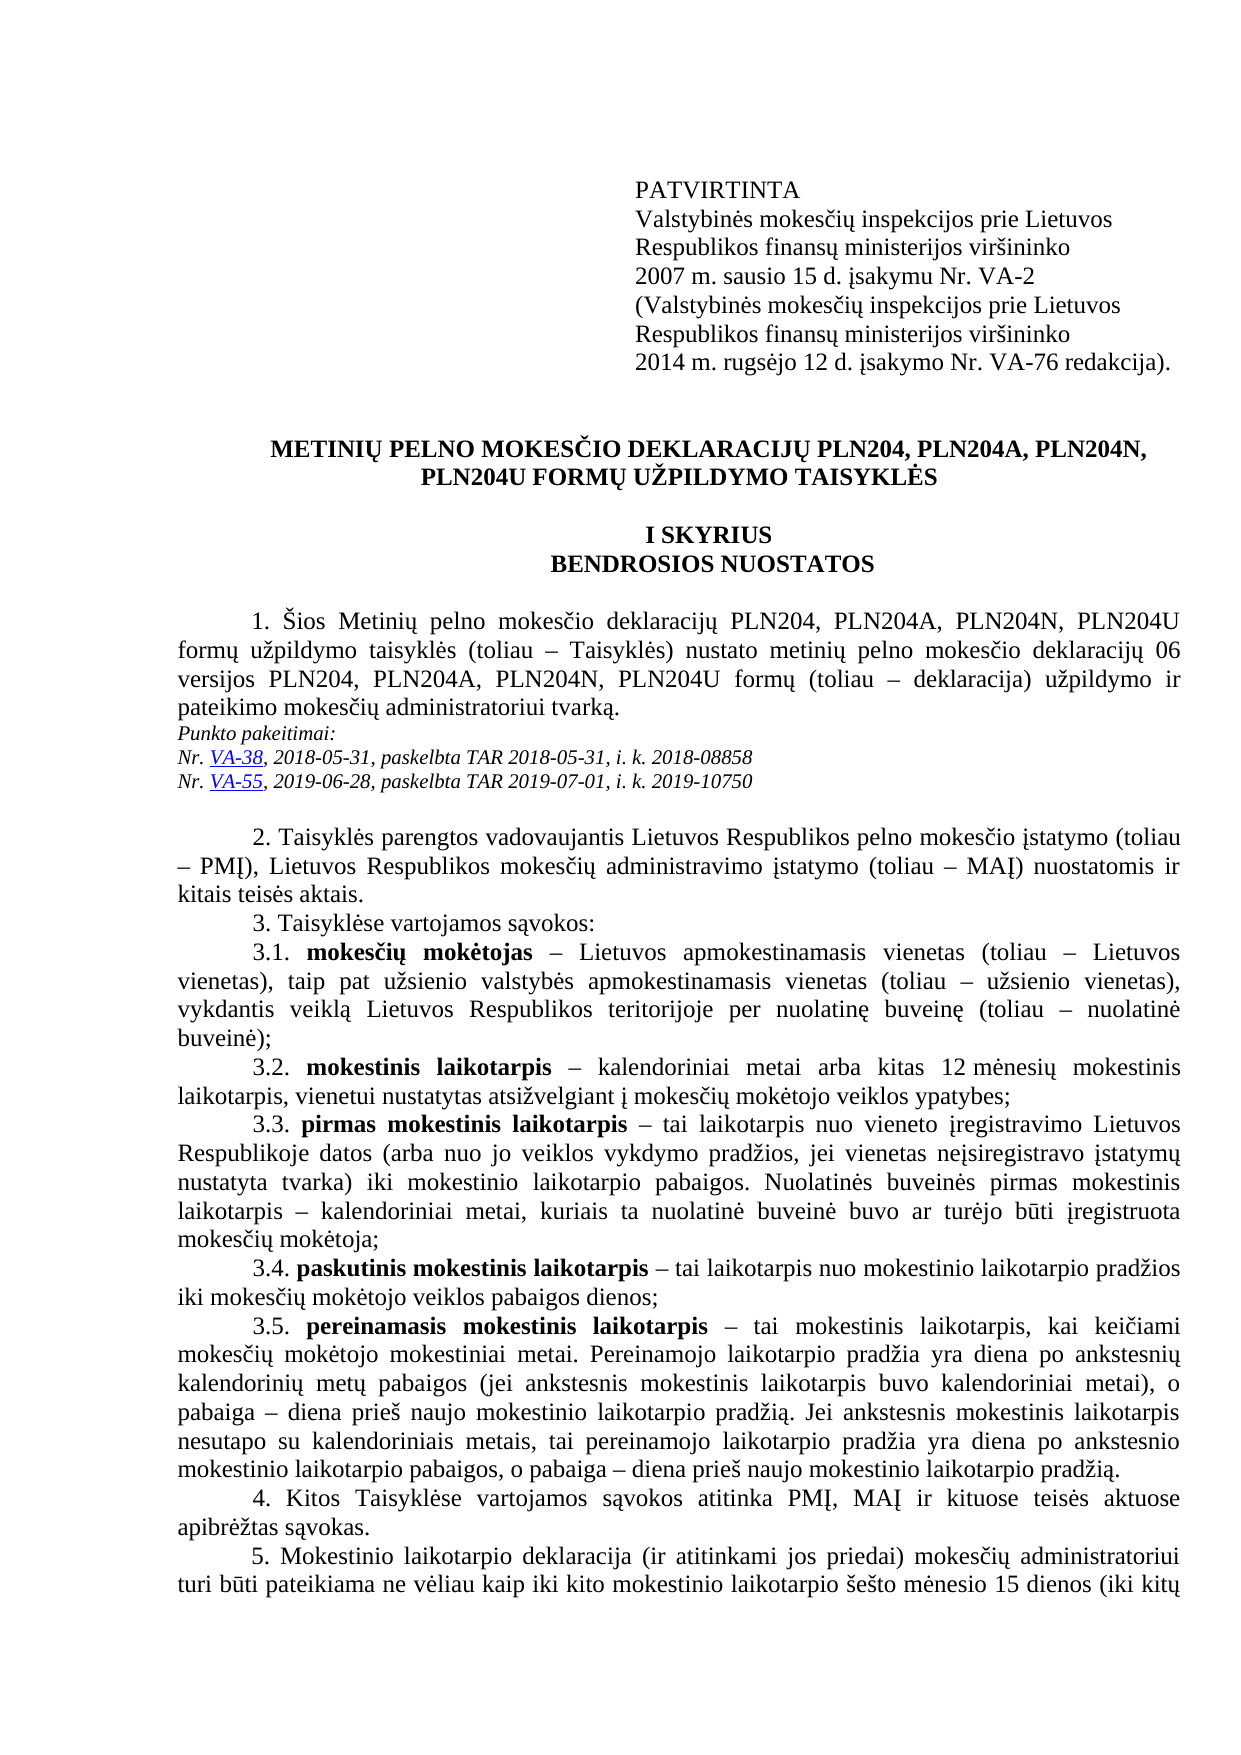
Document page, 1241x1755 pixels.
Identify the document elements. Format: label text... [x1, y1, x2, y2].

text Respublikos finansų ministerijos viršininko [177, 232, 1181, 261]
text 2007 m. sausio 15 d. įsakymu Nr. VA-2 [177, 261, 1181, 290]
text 3.2. mokestinis laikotarpis – kalendoriniai metai arba kitas 12 mėnesių mokestinis laikotarpis, vienetui nustatytas atsižvelgiant į mokesčių mokėtojo veiklos ypatybes; [177, 1052, 1181, 1109]
text (Valstybinės mokesčių inspekcijos prie Lietuvos [177, 290, 1181, 319]
text 3.3. pirmas mokestinis laikotarpis – tai laikotarpis nuo vieneto įregistravimo Lietuvos Respublikoje datos (arba nuo jo veiklos vykdymo pradžios, jei vienetas neįsiregistravo įstatymų nustatyta tvarka) iki mokestinio laikotarpio pabaigos. Nuolatinės buveinės pirmas mokestinis laikotarpis – kalendoriniai metai, kuriais ta nuolatinė buveinė buvo ar turėjo būti įregistruota mokesčių mokėtoja; [177, 1109, 1181, 1253]
text Valstybinės mokesčių inspekcijos prie Lietuvos [177, 204, 1181, 232]
text 4. Kitos Taisyklėse vartojamos sąvokos atitinka PMĮ, MAĮ ir kituose teisės aktuose apibrėžtas sąvokas. [177, 1483, 1181, 1541]
text 1. Šios Metinių pelno mokesčio deklaracijų PLN204, PLN204A, PLN204N, PLN204U formų užpildymo taisyklės (toliau – Taisyklės) nustato metinių pelno mokesčio deklaracijų 06 versijos PLN204, PLN204A, PLN204N, PLN204U formų (toliau – deklaracija) užpildymo ir pateikimo mokesčių administratoriui tvarką. [177, 606, 1181, 721]
text 3.5. pereinamasis mokestinis laikotarpis – tai mokestinis laikotarpis, kai keičiami mokesčių mokėtojo mokestiniai metai. Pereinamojo laikotarpio pradžia yra diena po ankstesnių kalendorinių metų pabaigos (jei ankstesnis mokestinis laikotarpis buvo kalendoriniai metai), o pabaiga – diena prieš naujo mokestinio laikotarpio pradžią. Jei ankstesnis mokestinis laikotarpis nesutapo su kalendoriniais metais, tai pereinamojo laikotarpio pradžia yra diena po ankstesnio mokestinio laikotarpio pabaigos, o pabaiga – diena prieš naujo mokestinio laikotarpio pradžią. [177, 1311, 1181, 1483]
text METINIŲ PELNO MOKESČIO DEKLARACIJŲ PLN204, PLN204A, PLN204N, PLN204U formų UŽPILDYMO TAISYKLĖS [177, 434, 1181, 491]
text Respublikos finansų ministerijos viršininko [177, 319, 1181, 347]
text 3.1. mokesčių mokėtojas – Lietuvos apmokestinamasis vienetas (toliau – Lietuvos vienetas), taip pat užsienio valstybės apmokestinamasis vienetas (toliau – užsienio vienetas), vykdantis veiklą Lietuvos Respublikos teritorijoje per nuolatinę buveinę (toliau – nuolatinė buveinė); [177, 937, 1181, 1052]
text Punkto pakeitimai: [177, 721, 1181, 745]
text 2. Taisyklės parengtos vadovaujantis Lietuvos Respublikos pelno mokesčio įstatymo (toliau – PMĮ), Lietuvos Respublikos mokesčių administravimo įstatymo (toliau – MAĮ) nuostatomis ir kitais teisės aktais. [177, 822, 1181, 908]
text 5. Mokestinio laikotarpio deklaracija (ir atitinkami jos priedai) mokesčių administratoriui turi būti pateikiama ne vėliau kaip iki kito mokestinio laikotarpio šešto mėnesio 15 dienos (iki kitų [177, 1541, 1181, 1598]
text Nr. VA-38, 2018-05-31, paskelbta TAR 2018-05-31, i. k. 2018-08858 [177, 745, 1181, 769]
text I SKYRIUS [177, 520, 1181, 549]
text BENDROSIOS NUOSTATOS [177, 549, 1181, 577]
text 3.4. paskutinis mokestinis laikotarpis – tai laikotarpis nuo mokestinio laikotarpio pradžios iki mokesčių mokėtojo veiklos pabaigos dienos; [177, 1253, 1181, 1311]
text Nr. VA-55, 2019-06-28, paskelbta TAR 2019-07-01, i. k. 2019-10750 [177, 769, 1181, 793]
text 2014 m. rugsėjo 12 d. įsakymo Nr. VA-76 redakcija). [177, 347, 1181, 376]
text PATVIRTINTA [177, 175, 1181, 204]
text 3. Taisyklėse vartojamos sąvokos: [177, 908, 1181, 937]
